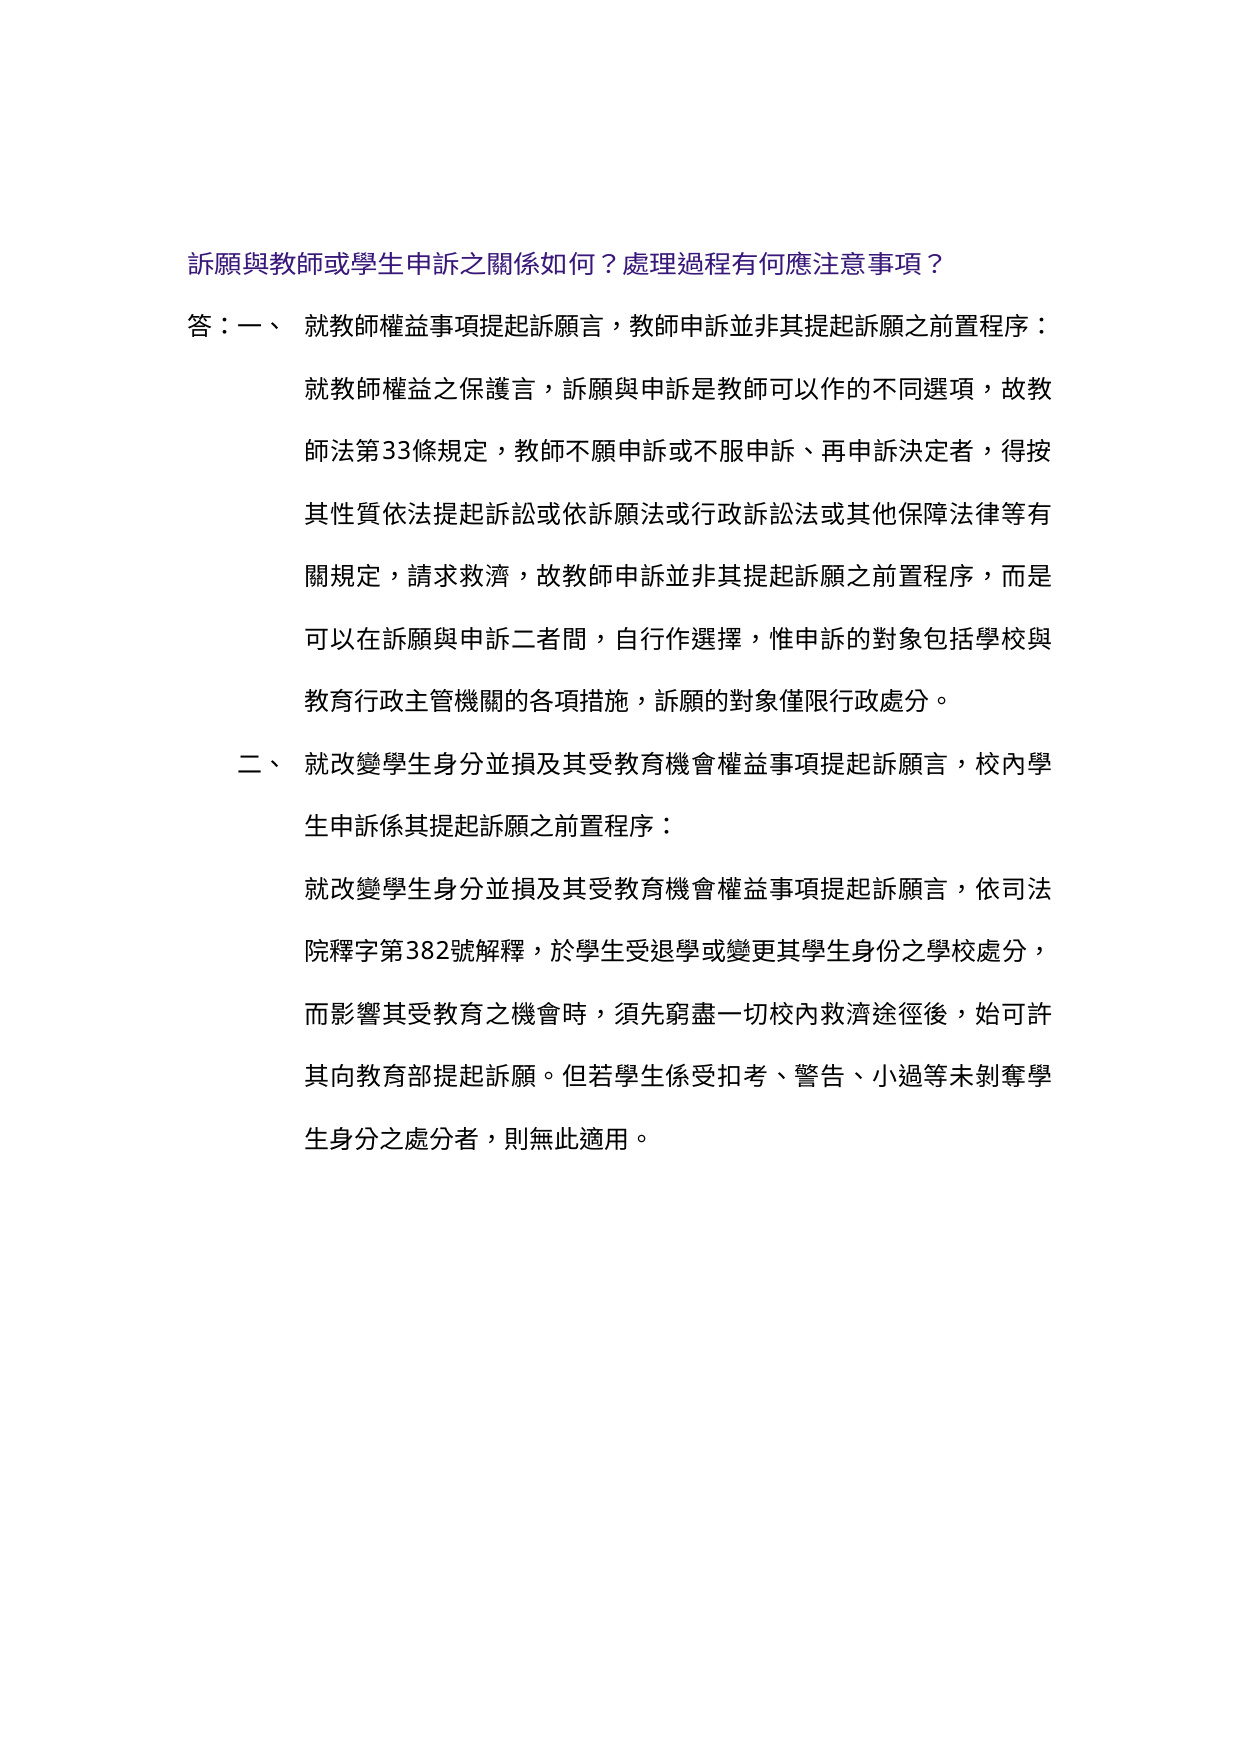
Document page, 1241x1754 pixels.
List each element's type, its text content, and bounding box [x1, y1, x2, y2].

text 答：一、 就教師權益事項提起訴願言，教師申訴並非其提起訴願之前置程序： [187, 283, 1053, 346]
text 就改變學生身分並損及其受教育機會權益事項提起訴願言，依司法院釋字第382號解釋，於學生受退學或變更其學生身份之學校處分，而影響其受教育之機會時，須先窮盡一切校內救濟途徑後，始可許其向教育部提起訴願。但若學生係受扣考、警告、小過等未剝奪學生身分之處分者，則無此適用。 [187, 846, 1053, 1158]
text 訴願與教師或學生申訴之關係如何？處理過程有何應注意事項？ [187, 221, 1017, 283]
text 就教師權益之保護言，訴願與申訴是教師可以作的不同選項，故教師法第33條規定，教師不願申訴或不服申訴、再申訴決定者，得按其性質依法提起訴訟或依訴願法或行政訴訟法或其他保障法律等有關規定，請求救濟，故教師申訴並非其提起訴願之前置程序，而是可以在訴願與申訴二者間，自行作選擇，惟申訴的對象包括學校與教育行政主管機關的各項措施，訴願的對象僅限行政處分。 [187, 346, 1053, 721]
text 二、 就改變學生身分並損及其受教育機會權益事項提起訴願言，校內學生申訴係其提起訴願之前置程序： [187, 721, 1053, 846]
